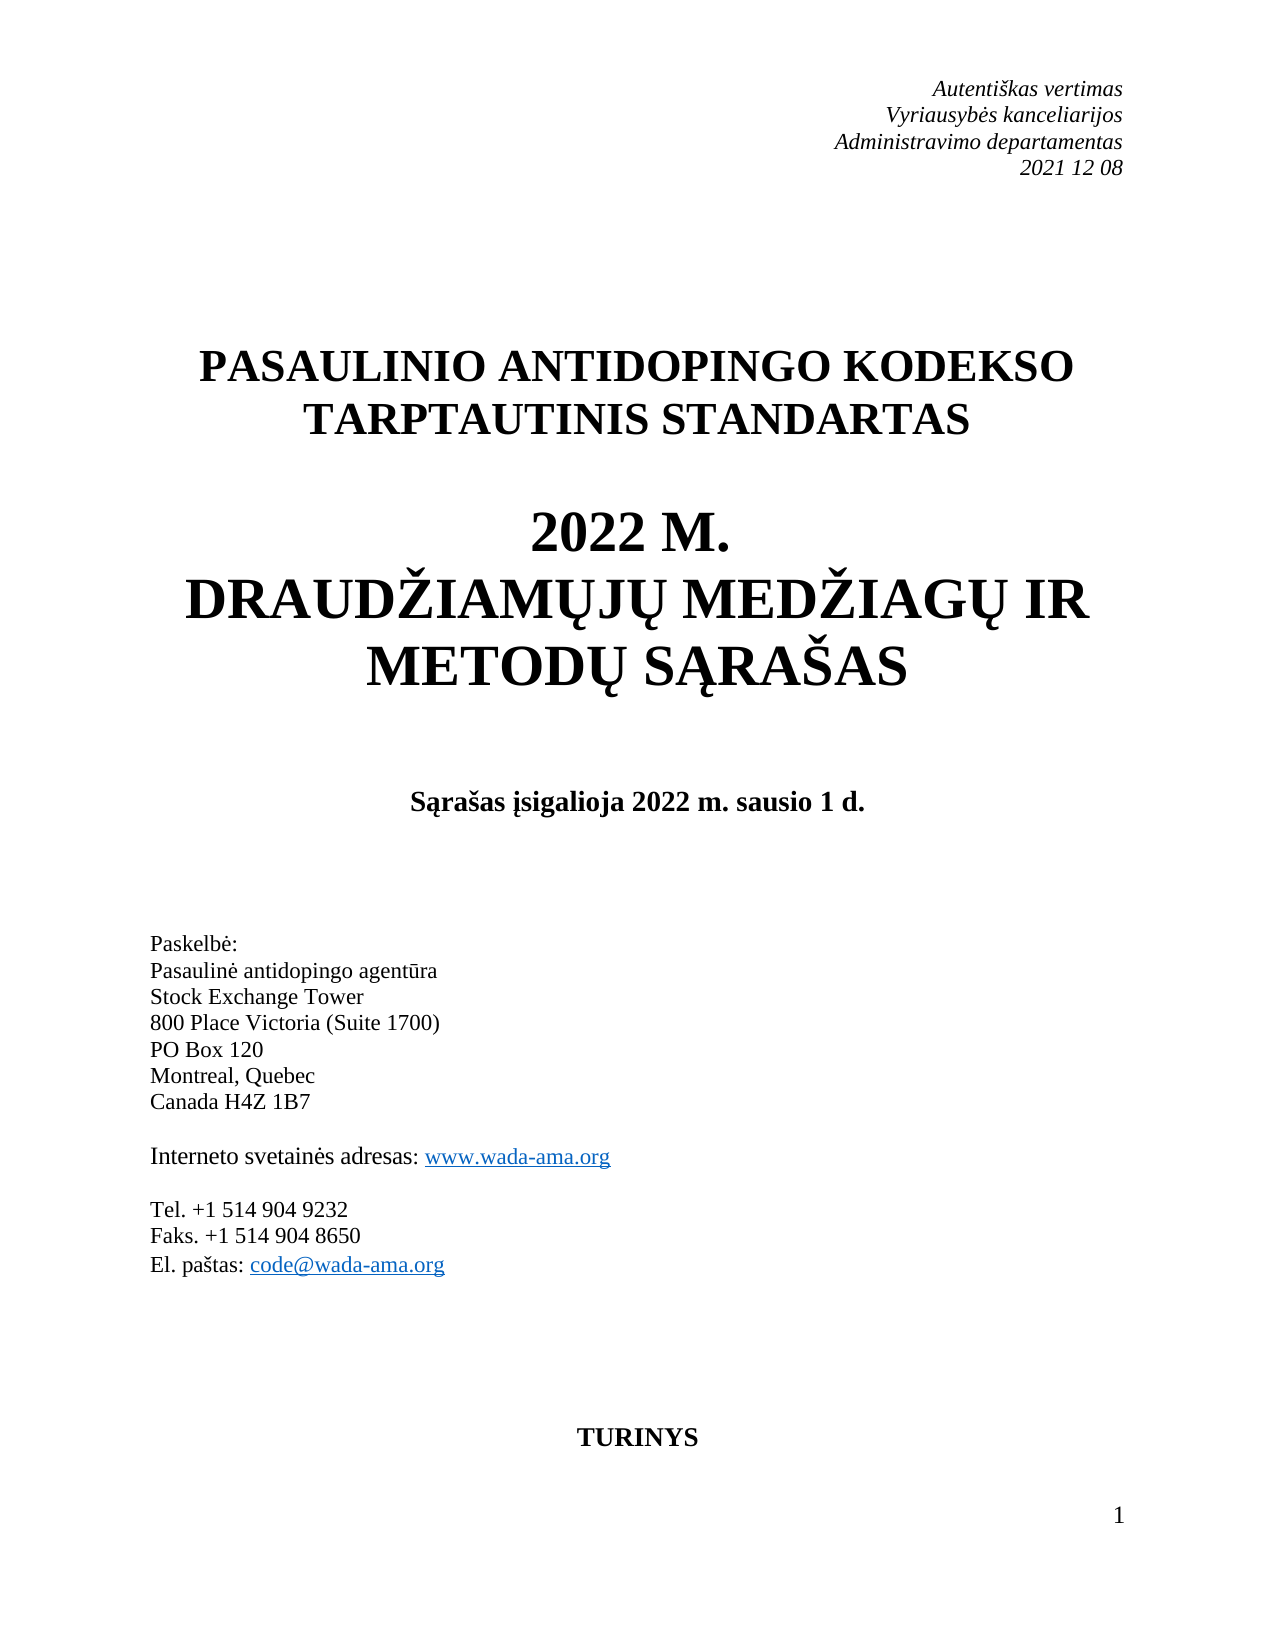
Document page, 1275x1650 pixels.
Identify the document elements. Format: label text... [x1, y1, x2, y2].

text Montreal, Quebec [150, 1062, 1125, 1088]
text Autentiškas vertimas [150, 75, 1125, 101]
text PO Box 120 [150, 1036, 1125, 1062]
text DRAUDŽIAMŲJŲ MEDŽIAGŲ IR METODŲ SĄRAŠAS [150, 564, 1125, 698]
text PASAULINIO ANTIDOPINGO KODEKSO [150, 338, 1125, 391]
text Vyriausybės kanceliarijos [150, 101, 1125, 128]
text Sąrašas įsigalioja 2022 m. sausio 1 d. [150, 784, 1125, 818]
text El. paštas: code@wada-ama.org [150, 1249, 1125, 1278]
text Faks. +1 514 904 8650 [150, 1223, 1125, 1249]
text Tel. +1 514 904 9232 [150, 1196, 1125, 1223]
text 800 Place Victoria (Suite 1700) [150, 1009, 1125, 1036]
text Pasaulinė antidopingo agentūra [150, 957, 1125, 983]
text 2021 12 08 [150, 154, 1125, 180]
text Administravimo departamentas [150, 128, 1125, 154]
text Paskelbė: [150, 930, 1125, 957]
text TARPTAUTINIS STANDARTAS [150, 391, 1125, 444]
text TURINYS [150, 1421, 1125, 1453]
text Stock Exchange Tower [150, 983, 1125, 1009]
text 2022 M. [150, 497, 1125, 564]
text Canada H4Z 1B7 [150, 1088, 1125, 1115]
text Interneto svetainės adresas: www.wada-ama.org [150, 1141, 1125, 1170]
